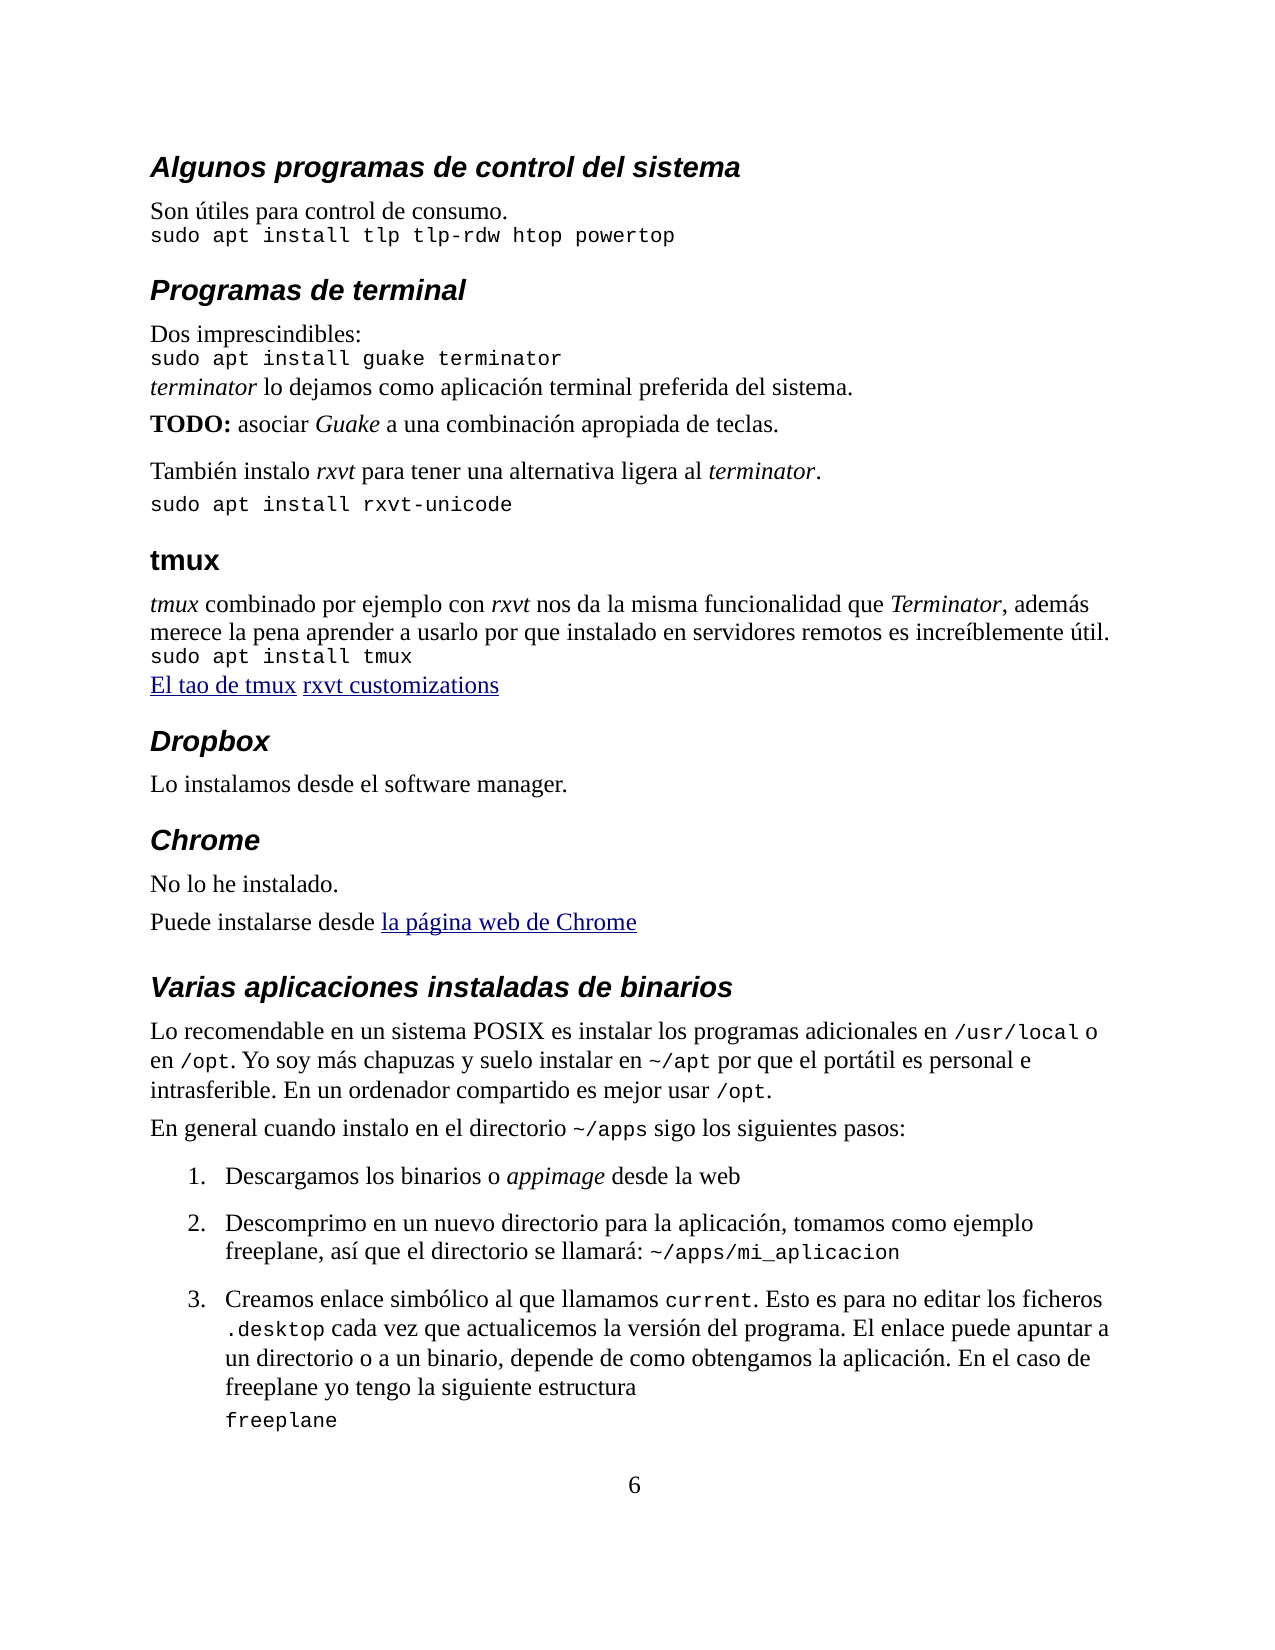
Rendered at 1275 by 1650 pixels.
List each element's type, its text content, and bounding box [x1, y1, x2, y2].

list Creamos enlace simbólico al que llamamos current. Esto es para no editar los ficheros .desktop cada vez que actualicemos la versión del programa. El enlace puede apuntar a un directorio o a un binario, depende de como obtengamos la aplicación. En el caso de freeplane yo tengo la siguiente estructura [187, 1284, 1125, 1401]
text Puede instalarse desde la página web de Chrome [150, 907, 1125, 936]
list freeplane [187, 1409, 1125, 1433]
subtitle Programas de terminal [150, 273, 1125, 307]
subtitle Varias aplicaciones instaladas de binarios [150, 970, 1125, 1003]
text Lo instalamos desde el software manager. [150, 769, 1125, 798]
text También instalo rxvt para tener una alternativa ligera al terminator. [150, 456, 1125, 485]
text TODO: asociar Guake a una combinación apropiada de teclas. [150, 409, 1125, 438]
text sudo apt install guake terminator [150, 348, 1125, 372]
subtitle Dropbox [150, 723, 1125, 757]
list Descomprimo en un nuevo directorio para la aplicación, tomamos como ejemplo freeplane, así que el directorio se llamará: ~/apps/mi_aplicacion [187, 1208, 1125, 1266]
subtitle Algunos programas de control del sistema [150, 150, 1125, 183]
text El tao de tmux rxvt customizations [150, 670, 1125, 698]
text sudo apt install rxvt-unicode [150, 494, 1125, 518]
text terminator lo dejamos como aplicación terminal preferida del sistema. [150, 372, 1125, 401]
text Son útiles para control de consumo. [150, 196, 1125, 225]
subtitle tmux [150, 543, 1125, 576]
text En general cuando instalo en el directorio ~/apps sigo los siguientes pasos: [150, 1113, 1125, 1143]
text sudo apt install tmux [150, 646, 1125, 670]
list Descargamos los binarios o appimage desde la web [187, 1161, 1125, 1190]
text No lo he instalado. [150, 869, 1125, 898]
text Dos imprescindibles: [150, 319, 1125, 348]
text Lo recomendable en un sistema POSIX es instalar los programas adicionales en /usr/local o en /opt. Yo soy más chapuzas y suelo instalar en ~/apt por que el portátil es personal e intrasferible. En un ordenador compartido es mejor usar /opt. [150, 1016, 1125, 1104]
text tmux combinado por ejemplo con rxvt nos da la misma funcionalidad que Terminator, además merece la pena aprender a usarlo por que instalado en servidores remotos es increíblemente útil. [150, 589, 1125, 646]
subtitle Chrome [150, 823, 1125, 857]
text sudo apt install tlp tlp-rdw htop powertop [150, 225, 1125, 248]
